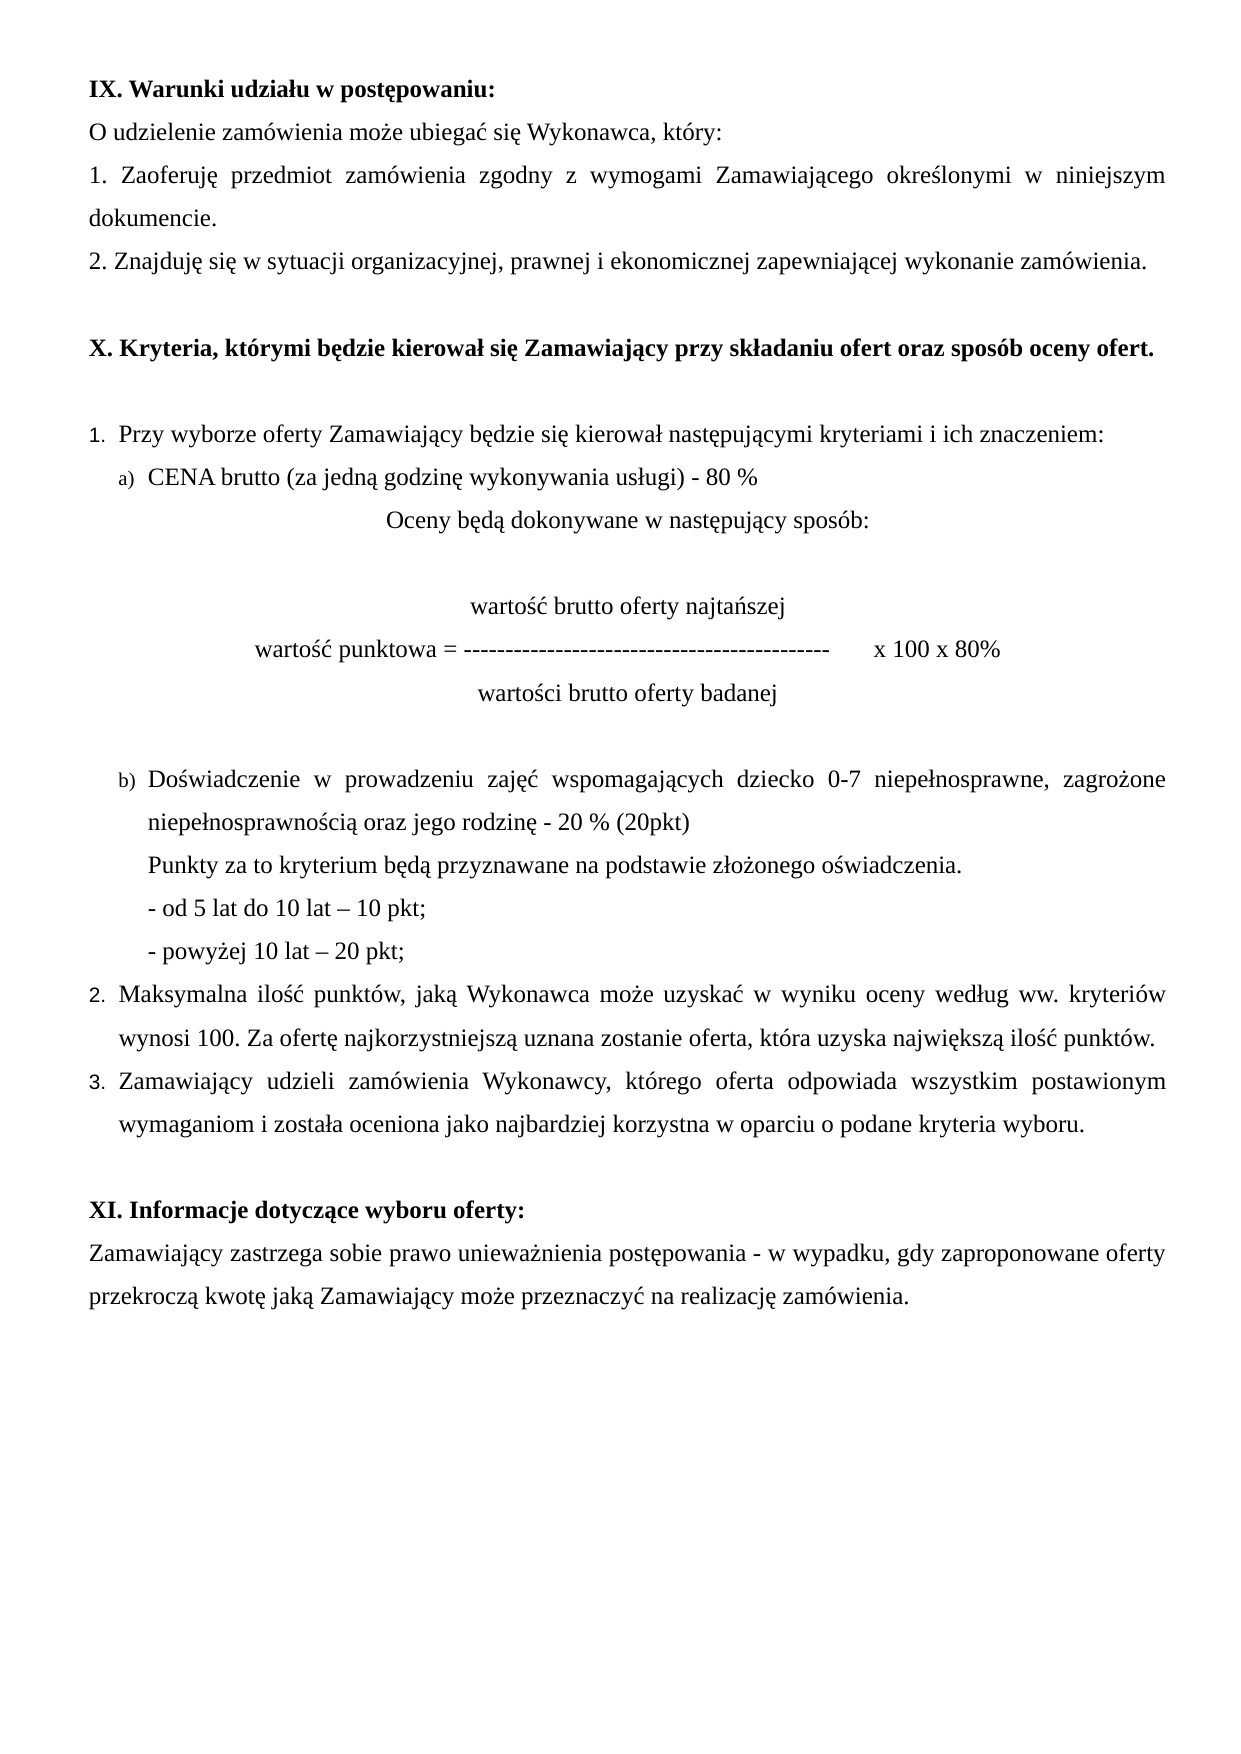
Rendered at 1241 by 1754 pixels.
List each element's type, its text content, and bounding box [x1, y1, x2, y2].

text - powyżej 10 lat – 20 pkt; [148, 936, 1167, 965]
text Zamawiający zastrzega sobie prawo unieważnienia postępowania - w wypadku, gdy zaproponowane oferty przekroczą kwotę jaką Zamawiający może przeznaczyć na realizację zamówienia. [89, 1238, 1167, 1310]
list Przy wyborze oferty Zamawiający będzie się kierował następującymi kryteriami i ich znaczeniem: [89, 419, 1167, 448]
list CENA brutto (za jedną godzinę wykonywania usługi) - 80 % [118, 462, 1167, 491]
text 1. Zaoferuję przedmiot zamówienia zgodny z wymogami Zamawiającego określonymi w niniejszym dokumencie. [89, 160, 1167, 232]
text X. Kryteria, którymi będzie kierował się Zamawiający przy składaniu ofert oraz sposób oceny ofert. [89, 333, 1167, 361]
text wartość brutto oferty najtańszej [89, 591, 1167, 620]
text O udzielenie zamówienia może ubiegać się Wykonawca, który: [89, 117, 1167, 146]
list Maksymalna ilość punktów, jaką Wykonawca może uzyskać w wyniku oceny według ww. kryteriów wynosi 100. Za ofertę najkorzystniejszą uznana zostanie oferta, która uzyska największą ilość punktów. [89, 979, 1167, 1051]
text XI. Informacje dotyczące wyboru oferty: [89, 1195, 1167, 1224]
text wartość punktowa = -------------------------------------------- x 100 x 80% [89, 634, 1167, 663]
text Punkty za to kryterium będą przyznawane na podstawie złożonego oświadczenia. [148, 850, 1167, 879]
text wartości brutto oferty badanej [89, 678, 1167, 706]
text IX. Warunki udziału w postępowaniu: [89, 74, 1167, 103]
list Doświadczenie w prowadzeniu zajęć wspomagających dziecko 0-7 niepełnosprawne, zagrożone niepełnosprawnością oraz jego rodzinę - 20 % (20pkt) [118, 764, 1167, 836]
text 2. Znajduję się w sytuacji organizacyjnej, prawnej i ekonomicznej zapewniającej wykonanie zamówienia. [89, 246, 1167, 275]
list Zamawiający udzieli zamówienia Wykonawcy, którego oferta odpowiada wszystkim postawionym wymaganiom i została oceniona jako najbardziej korzystna w oparciu o podane kryteria wyboru. [89, 1066, 1167, 1138]
text Oceny będą dokonywane w następujący sposób: [89, 505, 1167, 534]
text - od 5 lat do 10 lat – 10 pkt; [148, 893, 1167, 922]
